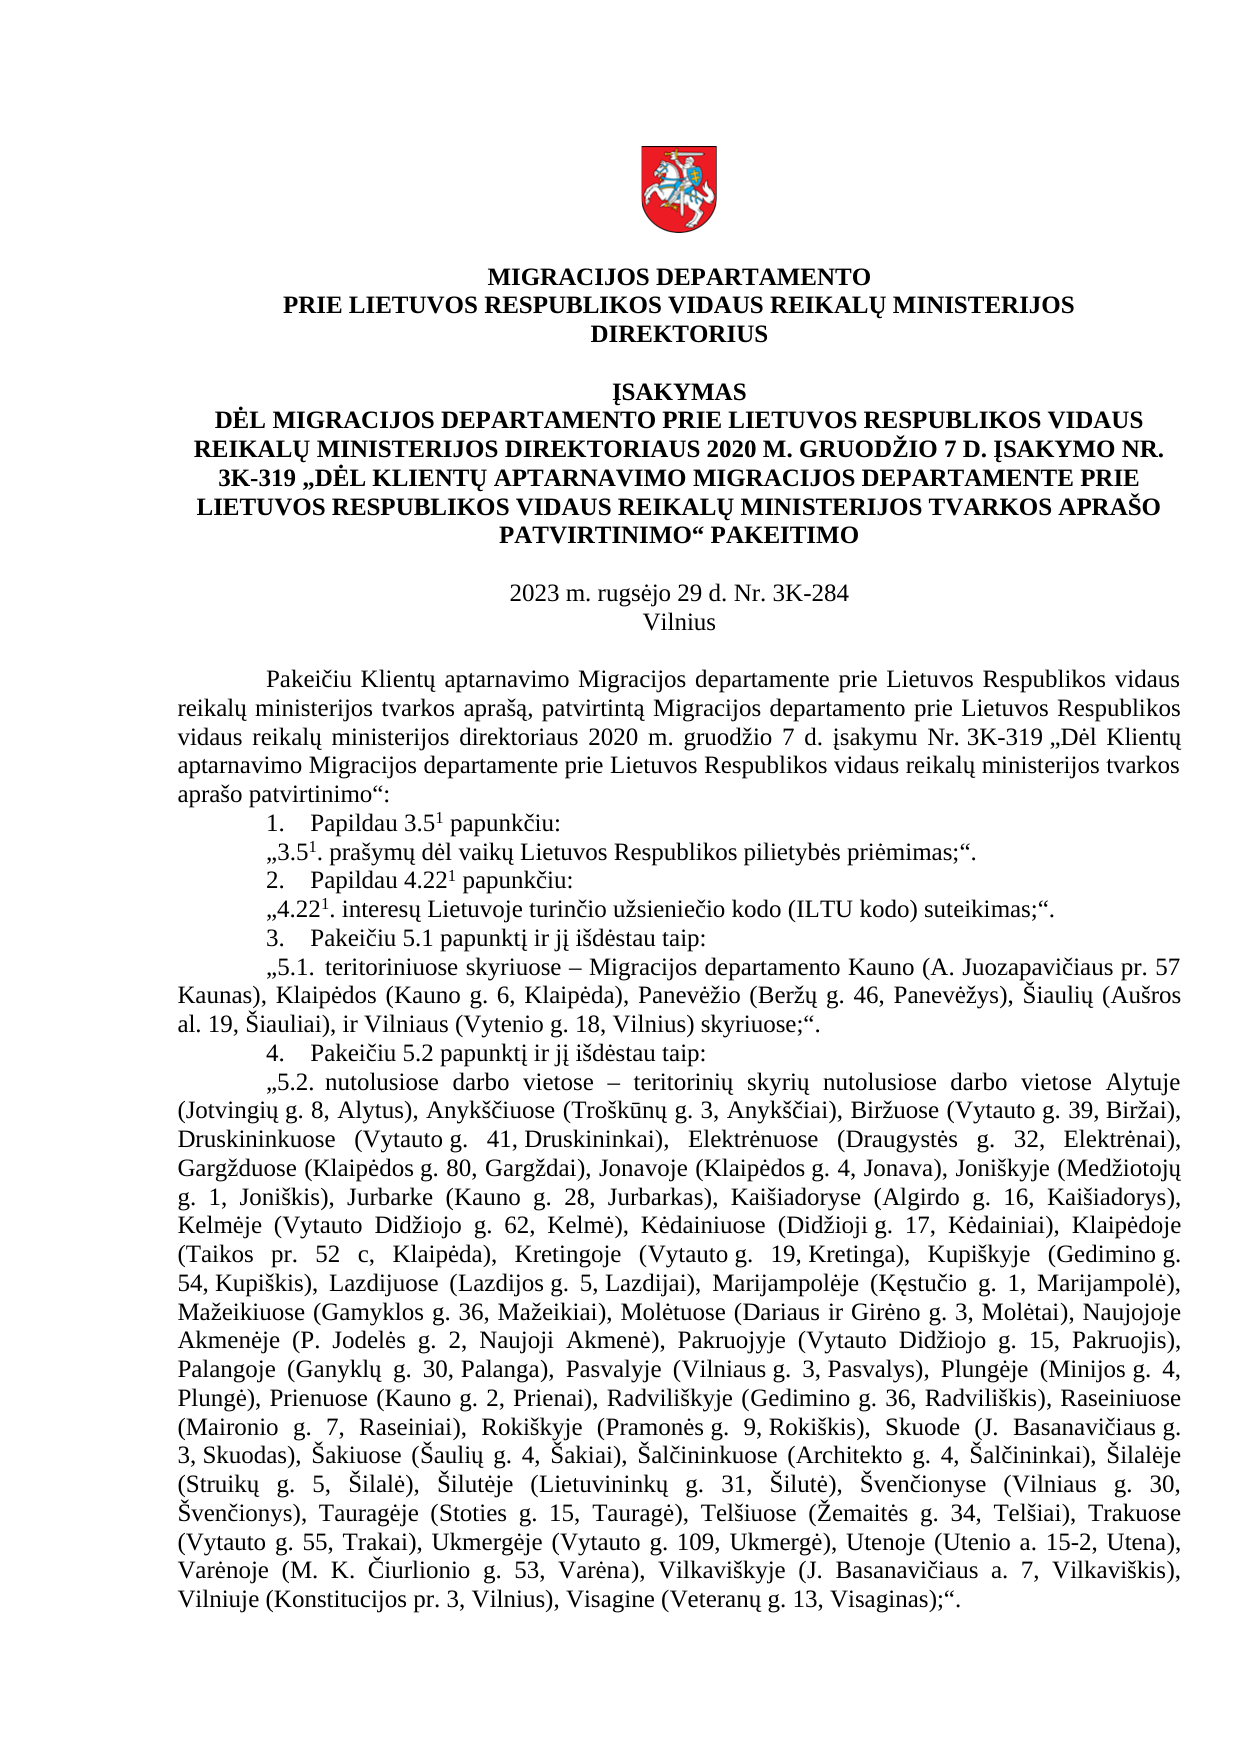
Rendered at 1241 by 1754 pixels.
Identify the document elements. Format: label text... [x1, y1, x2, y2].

text DĖL MIGRACIJOS DEPARTAMENTO PRIE LIETUVOS RESPUBLIKOS VIDAUS REIKALŲ MINISTERIJOS DIREKTORIAUS 2020 M. GRUODŽIO 7 D. ĮSAKYMO NR. 3K-319 „DĖL KLIENTŲ APTARNAVIMO MIGRACIJOS DEPARTAMENTE PRIE LIETUVOS RESPUBLIKOS VIDAUS REIKALŲ MINISTERIJOS TVARKOS APRAŠO PATVIRTINIMO“ PAKEITIMO [177, 405, 1181, 549]
text „4.221. interesų Lietuvoje turinčio užsieniečio kodo (ILTU kodo) suteikimas;“. [177, 894, 1181, 923]
text MIGRACIJOS DEPARTAMENTO [177, 262, 1181, 290]
text Pakeičiu Klientų aptarnavimo Migracijos departamente prie Lietuvos Respublikos vidaus reikalų ministerijos tvarkos aprašą, patvirtintą Migracijos departamento prie Lietuvos Respublikos vidaus reikalų ministerijos direktoriaus 2020 m. gruodžio 7 d. įsakymu Nr. 3K-319 „Dėl Klientų aptarnavimo Migracijos departamente prie Lietuvos Respublikos vidaus reikalų ministerijos tvarkos aprašo patvirtinimo“: [177, 664, 1181, 808]
text 2023 m. rugsėjo 29 d. Nr. 3K-284 [177, 578, 1181, 607]
text „5.1. teritoriniuose skyriuose – Migracijos departamento Kauno (A. Juozapavičiaus pr. 57 Kaunas), Klaipėdos (Kauno g. 6, Klaipėda), Panevėžio (Beržų g. 46, Panevėžys), Šiaulių (Aušros al. 19, Šiauliai), ir Vilniaus (Vytenio g. 18, Vilnius) skyriuose;“. [177, 952, 1181, 1038]
text DIREKTORIUS [177, 319, 1181, 348]
text ĮSAKYMAS [177, 377, 1181, 405]
text 3. Pakeičiu 5.1 papunktį ir jį išdėstau taip: [177, 923, 1181, 952]
text 1. Papildau 3.51 papunkčiu: [177, 808, 1181, 837]
text 4. Pakeičiu 5.2 papunktį ir jį išdėstau taip: [177, 1038, 1181, 1067]
text 2. Papildau 4.221 papunkčiu: [177, 865, 1181, 894]
text „5.2. nutolusiose darbo vietose – teritorinių skyrių nutolusiose darbo vietose Alytuje (Jotvingių g. 8, Alytus), Anykščiuose (Troškūnų g. 3, Anykščiai), Biržuose (Vytauto g. 39, Biržai), Druskininkuose (Vytauto g. 41, Druskininkai), Elektrėnuose (Draugystės g. 32, Elektrėnai), Gargžduose (Klaipėdos g. 80, Gargždai), Jonavoje (Klaipėdos g. 4, Jonava), Joniškyje (Medžiotojų g. 1, Joniškis), Jurbarke (Kauno g. 28, Jurbarkas), Kaišiadoryse (Algirdo g. 16, Kaišiadorys), Kelmėje (Vytauto Didžiojo g. 62, Kelmė), Kėdainiuose (Didžioji g. 17, Kėdainiai), Klaipėdoje (Taikos pr. 52 c, Klaipėda), Kretingoje (Vytauto g. 19, Kretinga), Kupiškyje (Gedimino g. 54, Kupiškis), Lazdijuose (Lazdijos g. 5, Lazdijai), Marijampolėje (Kęstučio g. 1, Marijampolė), Mažeikiuose (Gamyklos g. 36, Mažeikiai), Molėtuose (Dariaus ir Girėno g. 3, Molėtai), Naujojoje Akmenėje (P. Jodelės g. 2, Naujoji Akmenė), Pakruojyje (Vytauto Didžiojo g. 15, Pakruojis), Palangoje (Ganyklų g. 30, Palanga), Pasvalyje (Vilniaus g. 3, Pasvalys), Plungėje (Minijos g. 4, Plungė), Prienuose (Kauno g. 2, Prienai), Radviliškyje (Gedimino g. 36, Radviliškis), Raseiniuose (Maironio g. 7, Raseiniai), Rokiškyje (Pramonės g. 9, Rokiškis), Skuode (J. Basanavičiaus g. 3, Skuodas), Šakiuose (Šaulių g. 4, Šakiai), Šalčininkuose (Architekto g. 4, Šalčininkai), Šilalėje (Struikų g. 5, Šilalė), Šilutėje (Lietuvininkų g. 31, Šilutė), Švenčionyse (Vilniaus g. 30, Švenčionys), Tauragėje (Stoties g. 15, Tauragė), Telšiuose (Žemaitės g. 34, Telšiai), Trakuose (Vytauto g. 55, Trakai), Ukmergėje (Vytauto g. 109, Ukmergė), Utenoje (Utenio a. 15-2, Utena), Varėnoje (M. K. Čiurlionio g. 53, Varėna), Vilkaviškyje (J. Basanavičiaus a. 7, Vilkaviškis), Vilniuje (Konstitucijos pr. 3, Vilnius), Visagine (Veteranų g. 13, Visaginas);“. [177, 1067, 1181, 1613]
text PRIE LIETUVOS RESPUBLIKOS VIDAUS REIKALŲ MINISTERIJOS [177, 290, 1181, 319]
text „3.51. prašymų dėl vaikų Lietuvos Respublikos pilietybės priėmimas;“. [177, 837, 1181, 865]
text Vilnius [177, 607, 1181, 635]
